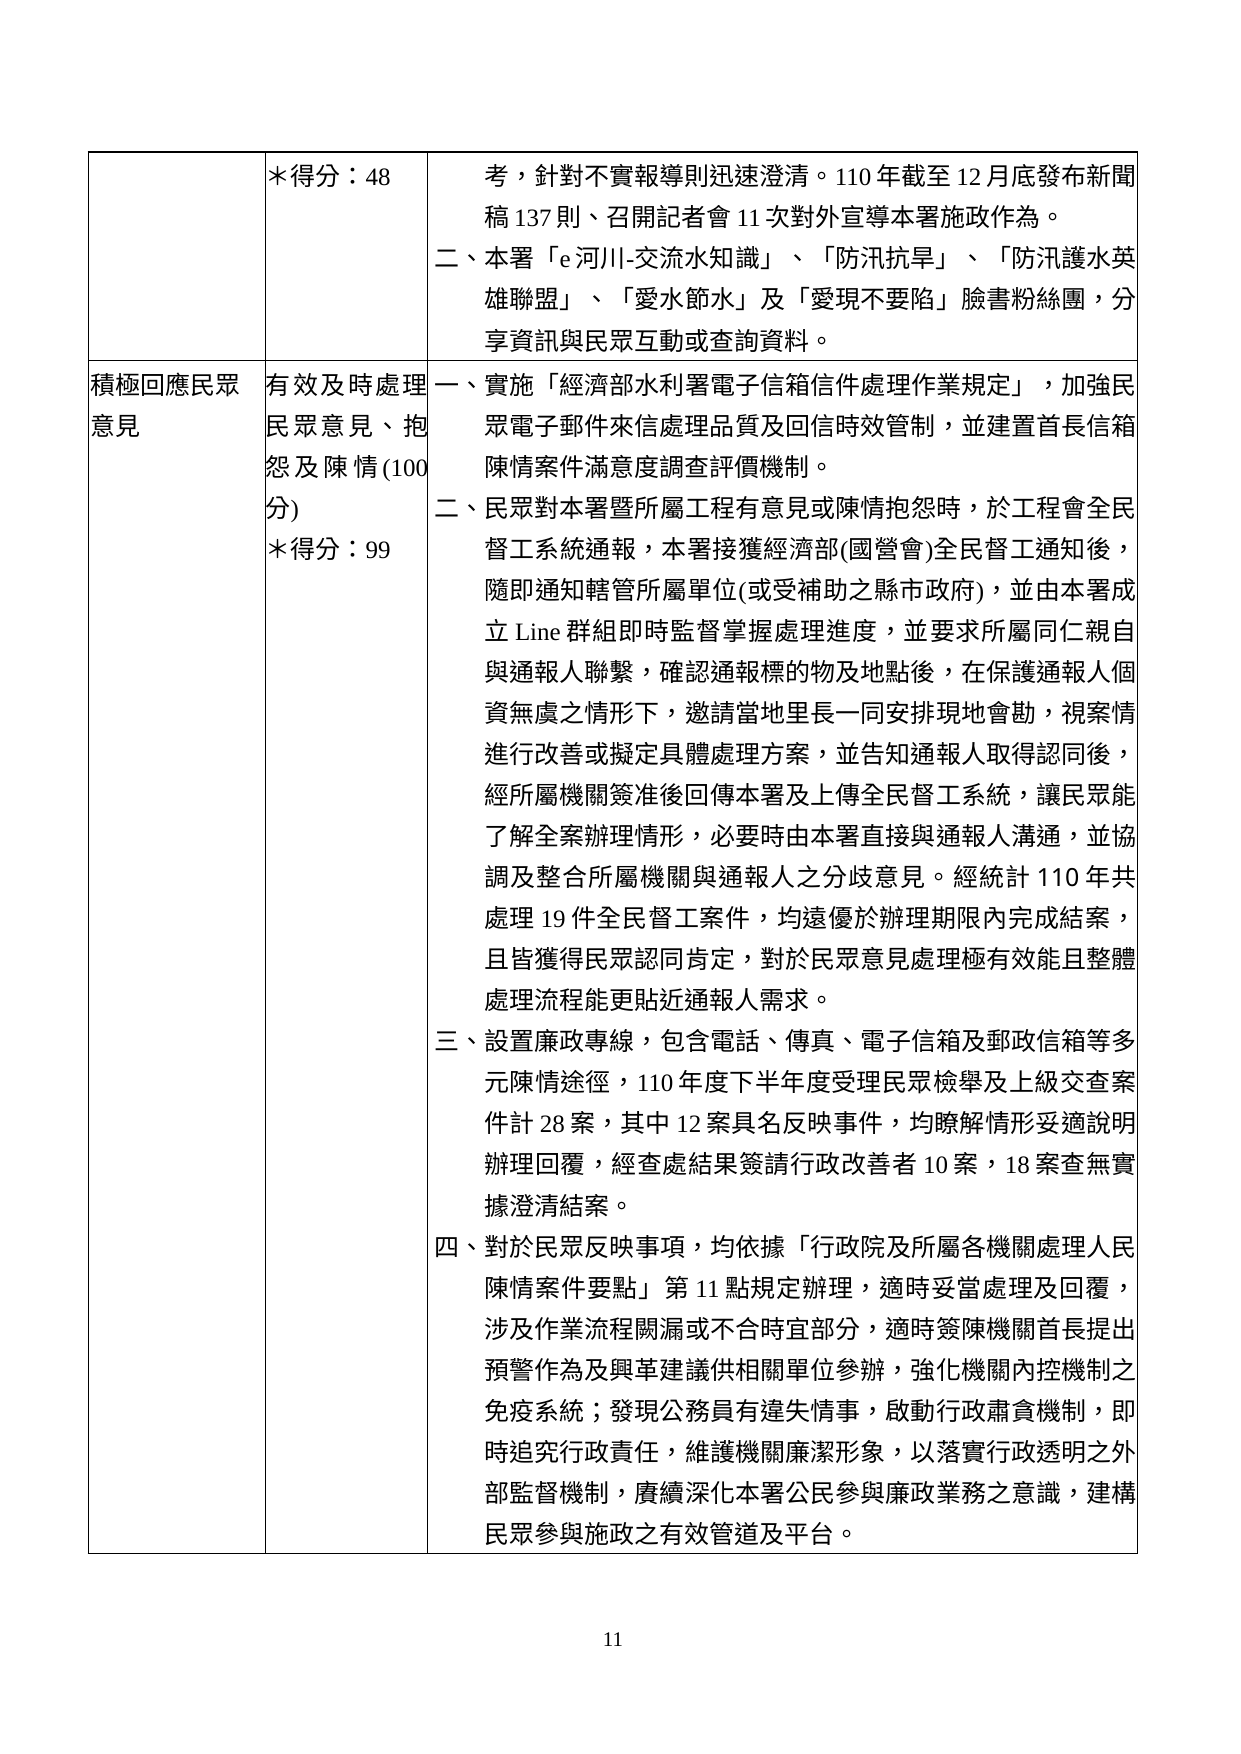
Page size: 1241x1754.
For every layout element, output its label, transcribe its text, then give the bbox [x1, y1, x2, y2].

table_cell 考，針對不實報導則迅速澄清。110年截至12月底發布新聞稿137則、召開記者會11次對外宣導本署施政作為。 二、本署「e河川-交流水知識」、「防汛抗旱」、「防汛護水英雄聯盟」、「愛水節水」及「愛現不要陷」臉書粉絲團，分享資訊與民眾互動或查詢資料。 [428, 153, 1137, 360]
table_cell 積極回應民眾意見 [89, 361, 265, 1553]
table_cell [89, 153, 265, 360]
table_cell 一、實施「經濟部水利署電子信箱信件處理作業規定」，加強民眾電子郵件來信處理品質及回信時效管制，並建置首長信箱陳情案件滿意度調查評價機制。 二、民眾對本署暨所屬工程有意見或陳情抱怨時，於工程會全民督工系統通報，本署接獲經濟部(國營會)全民督工通知後，隨即通知轄管所屬單位(或受補助之縣市政府)，並由本署成立Line群組即時監督掌握處理進度，並要求所屬同仁親自與通報人聯繫，確認通報標的物及地點後，在保護通報人個資無虞之情形下，邀請當地里長一同安排現地會勘，視案情進行改善或擬定具體處理方案，並告知通報人取得認同後，經所屬機關簽准後回傳本署及上傳全民督工系統，讓民眾能了解全案辦理情形，必要時由本署直接與通報人溝通，並協調及整合所屬機關與通報人之分歧意見。經統計110年共處理19件全民督工案件，均遠優於辦理期限內完成結案，且皆獲得民眾認同肯定，對於民眾意見處理極有效能且整體處理流程能更貼近通報人需求。 三、設置廉政專線，包含電話、傳真、電子信箱及郵政信箱等多元陳情途徑，110年度下半年度受理民眾檢舉及上級交查案件計28案，其中12案具名反映事件，均瞭解情形妥適說明辦理回覆，經查處結果簽請行政改善者10案，18案查無實據澄清結案。 四、對於民眾反映事項，均依據「行政院及所屬各機關處理人民陳情案件要點」第11點規定辦理，適時妥當處理及回覆，涉及作業流程闕漏或不合時宜部分，適時簽陳機關首長提出預警作為及興革建議供相關單位參辦，強化機關內控機制之免疫系統；發現公務員有違失情事，啟動行政肅貪機制，即時追究行政責任，維護機關廉潔形象，以落實行政透明之外部監督機制，賡續深化本署公民參與廉政業務之意識，建構民眾參與施政之有效管道及平台。 [428, 361, 1137, 1553]
table_cell ＊得分：48 [266, 153, 427, 360]
table_cell 有效及時處理民眾意見、抱怨及陳情(100分) ＊得分：99 [266, 361, 427, 1553]
